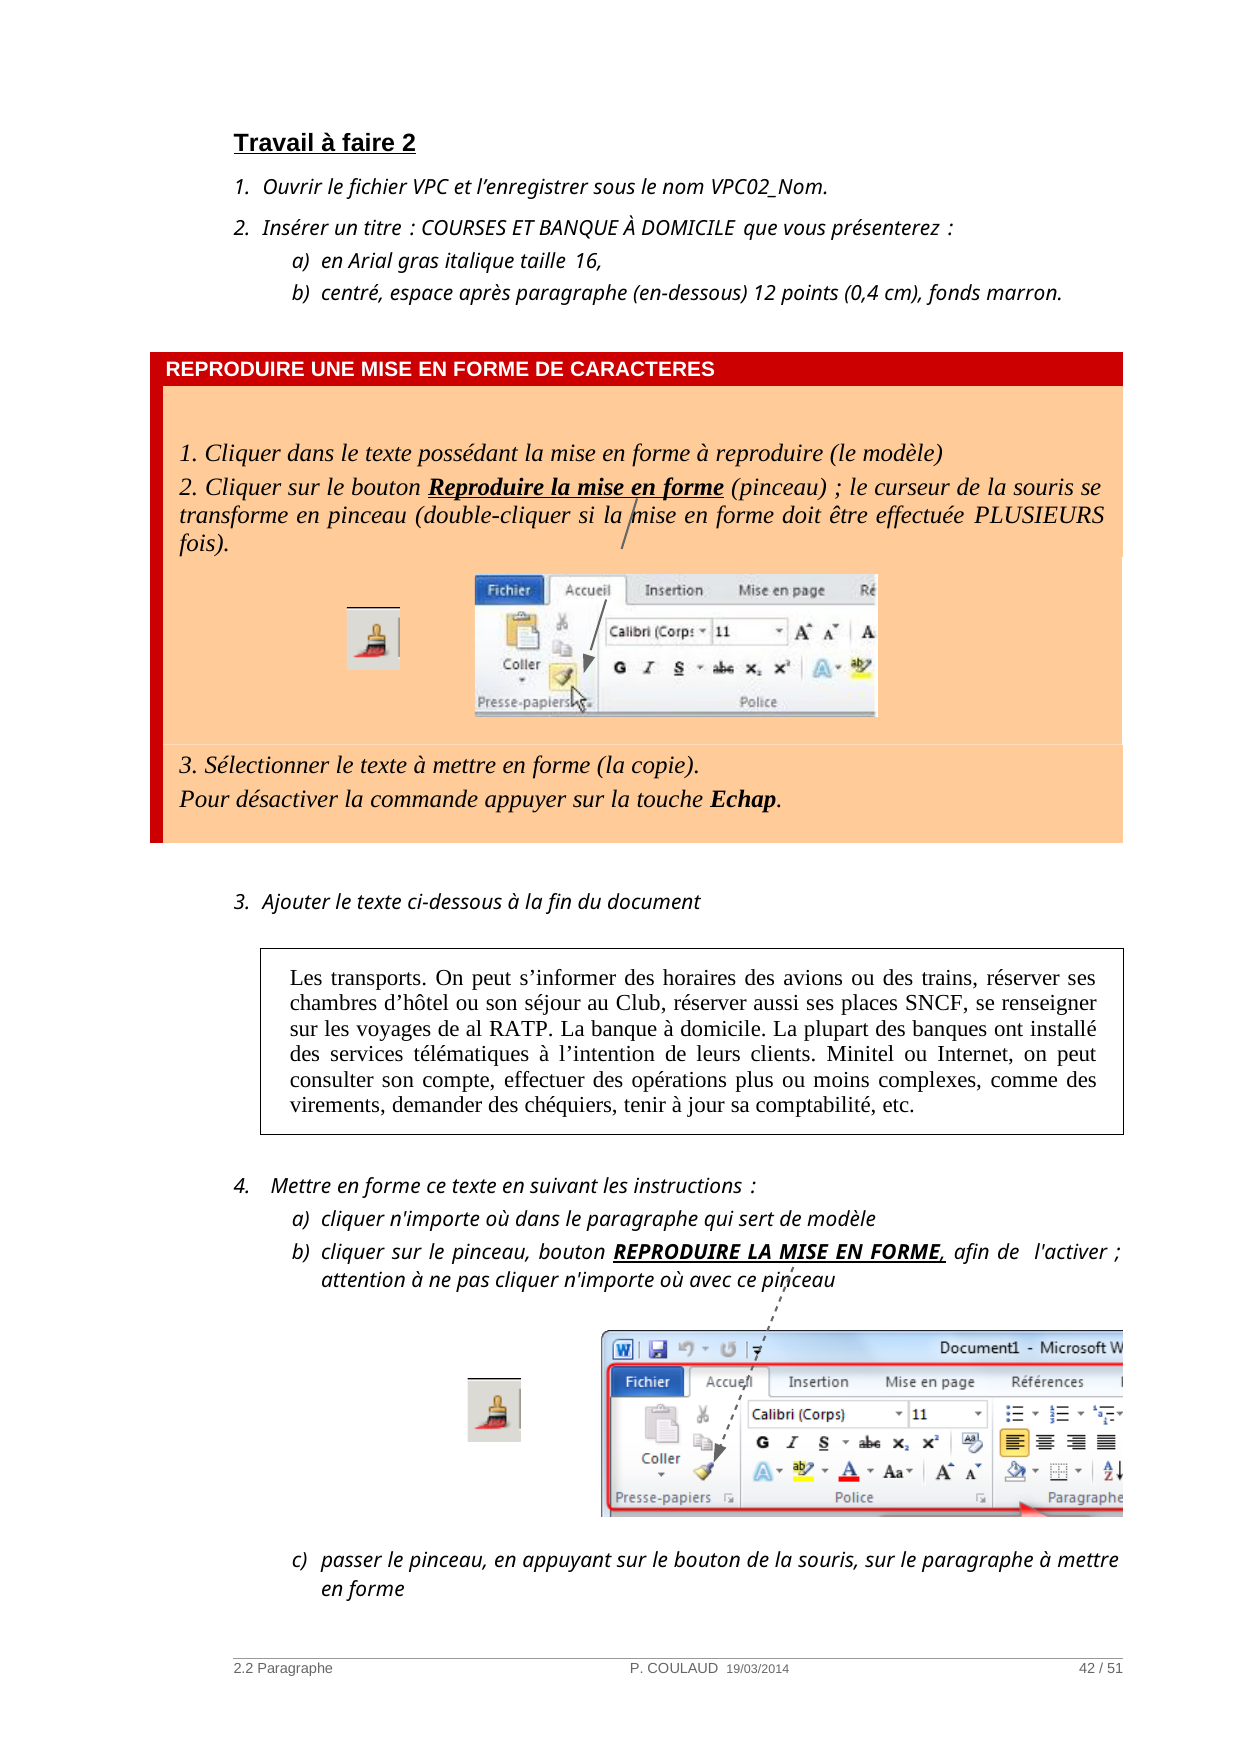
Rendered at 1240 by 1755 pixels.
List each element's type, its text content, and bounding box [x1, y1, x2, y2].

list Mettre en forme ce texte en suivant les instructions : [233, 1171, 1123, 1200]
picture [474, 574, 878, 717]
text 3. Sélectionner le texte à mettre en forme (la copie). [163, 732, 1123, 767]
list Ouvrir le fichier VPC et l’enregistrer sous le nom VPC02_Nom. [233, 172, 1123, 200]
list passer le pinceau, en appuyant sur le bouton de la souris, sur le paragraphe à mettre en forme [292, 1545, 1123, 1631]
list Les transports. On peut s’informer des horaires des avions ou des trains, réserver ses chambres d’hôtel ou son séjour au Club, réserver aussi ses places SNCF, se renseigner sur les voyages de al RATP. La banque à domicile. La plupart des banques ont installé des services télématiques à l’intention de leurs clients. Minitel ou Internet, on peut consulter son compte, effectuer des opérations plus ou moins complexes, comme des virements, demander des chéquiers, tenir à jour sa comptabilité, etc. [261, 949, 1123, 1134]
picture [346, 607, 400, 670]
subtitle Travail à faire 2 [233, 129, 1123, 157]
subtitle REPRODUIRE UNE MISE EN FORME DE CARACTERES [163, 354, 1123, 383]
list en Arial gras italique taille 16, [292, 246, 1123, 274]
list Ajouter le texte ci-dessous à la fin du document [233, 887, 1123, 915]
picture [467, 1378, 521, 1442]
list centré, espace après paragraphe (en-dessous) 12 points (0,4 cm), fonds marron. [292, 278, 1123, 307]
list cliquer sur le pinceau, bouton REPRODUIRE LA MISE EN FORME, afin de l'activer ; attention à ne pas cliquer n'importe où avec ce pinceau [292, 1237, 1123, 1294]
list Insérer un titre : COURSES ET BANQUE À DOMICILE que vous présenterez : [233, 213, 1123, 241]
text 2. Cliquer sur le bouton Reproduire la mise en forme (pinceau) ; le curseur de la souris se transforme en pinceau (double-cliquer si la mise en forme doit être effectuée PLUSIEURS fois). [163, 454, 1123, 544]
text Pour désactiver la commande appuyer sur la touche Echap. [163, 767, 1123, 843]
text 1. Cliquer dans le texte possédant la mise en forme à reproduire (le modèle) [163, 420, 1123, 454]
picture [601, 1330, 1123, 1517]
list cliquer n'importe où dans le paragraphe qui sert de modèle [292, 1204, 1123, 1233]
